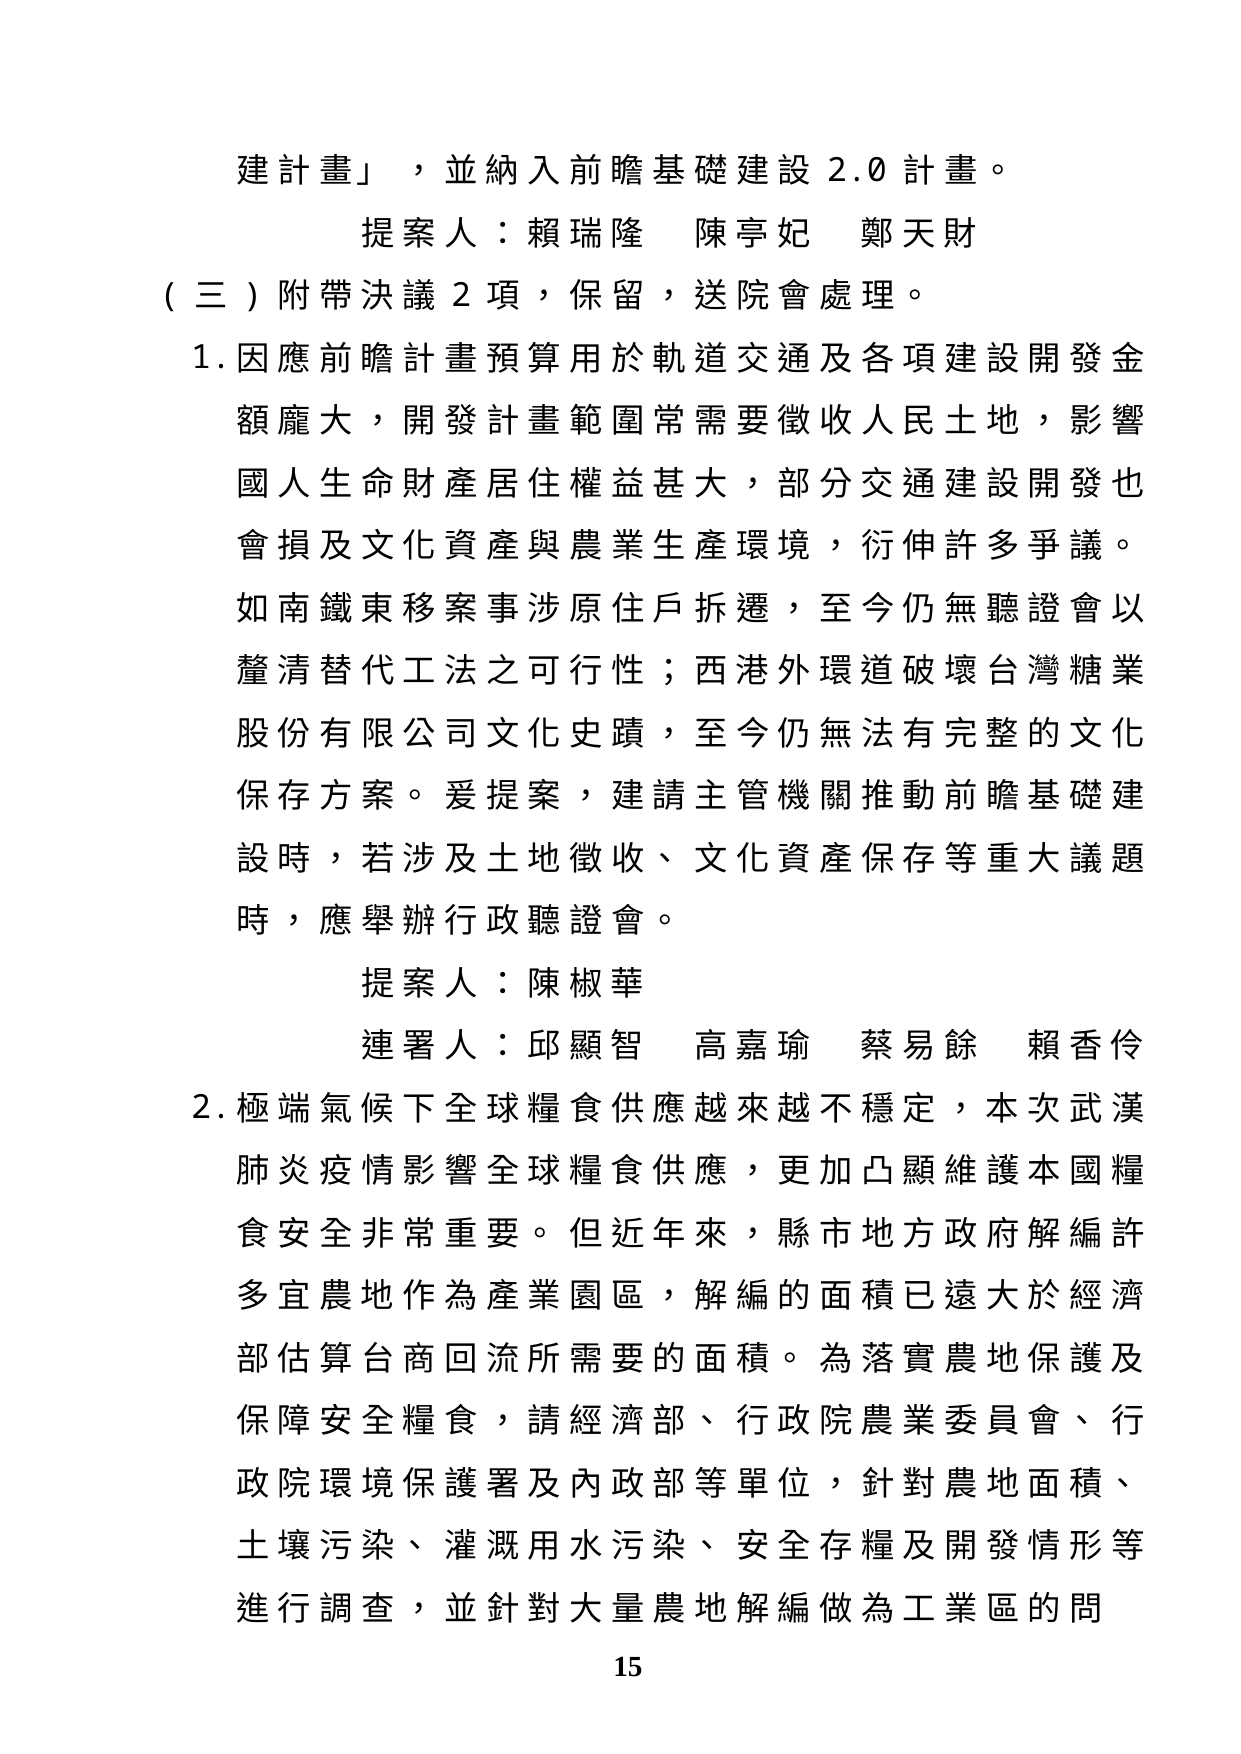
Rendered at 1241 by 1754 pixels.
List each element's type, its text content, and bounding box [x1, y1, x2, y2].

text (三)附帶決議2項，保留，送院會處理。 [108, 251, 1148, 314]
text 連署人：邱顯智 高嘉瑜 蔡易餘 賴香伶 [350, 1001, 1148, 1064]
text 1.因應前瞻計畫預算用於軌道交通及各項建設開發金額龐大，開發計畫範圍常需要徵收人民土地，影響國人生命財產居住權益甚大，部分交通建設開發也會損及文化資產與農業生產環境，衍伸許多爭議。如南鐵東移案事涉原住戶拆遷，至今仍無聽證會以釐清替代工法之可行性；西港外環道破壞台灣糖業股份有限公司文化史蹟，至今仍無法有完整的文化保存方案。爰提案，建請主管機關推動前瞻基礎建設時，若涉及土地徵收、文化資產保存等重大議題時，應舉辦行政聽證會。 [176, 314, 1148, 939]
text 建計畫」，並納入前瞻基礎建設2.0計畫。 [158, 126, 1148, 189]
text 提案人：賴瑞隆 陳亭妃 鄭天財 [176, 189, 1148, 251]
text 2.極端氣候下全球糧食供應越來越不穩定，本次武漢肺炎疫情影響全球糧食供應，更加凸顯維護本國糧食安全非常重要。但近年來，縣市地方政府解編許多宜農地作為產業園區，解編的面積已遠大於經濟部估算台商回流所需要的面積。為落實農地保護及保障安全糧食，請經濟部、行政院農業委員會、行政院環境保護署及內政部等單位，針對農地面積、土壤污染、灌溉用水污染、安全存糧及開發情形等進行調查，並針對大量農地解編做為工業區的問 [176, 1064, 1148, 1626]
text 提案人：陳椒華 [211, 939, 1148, 1001]
